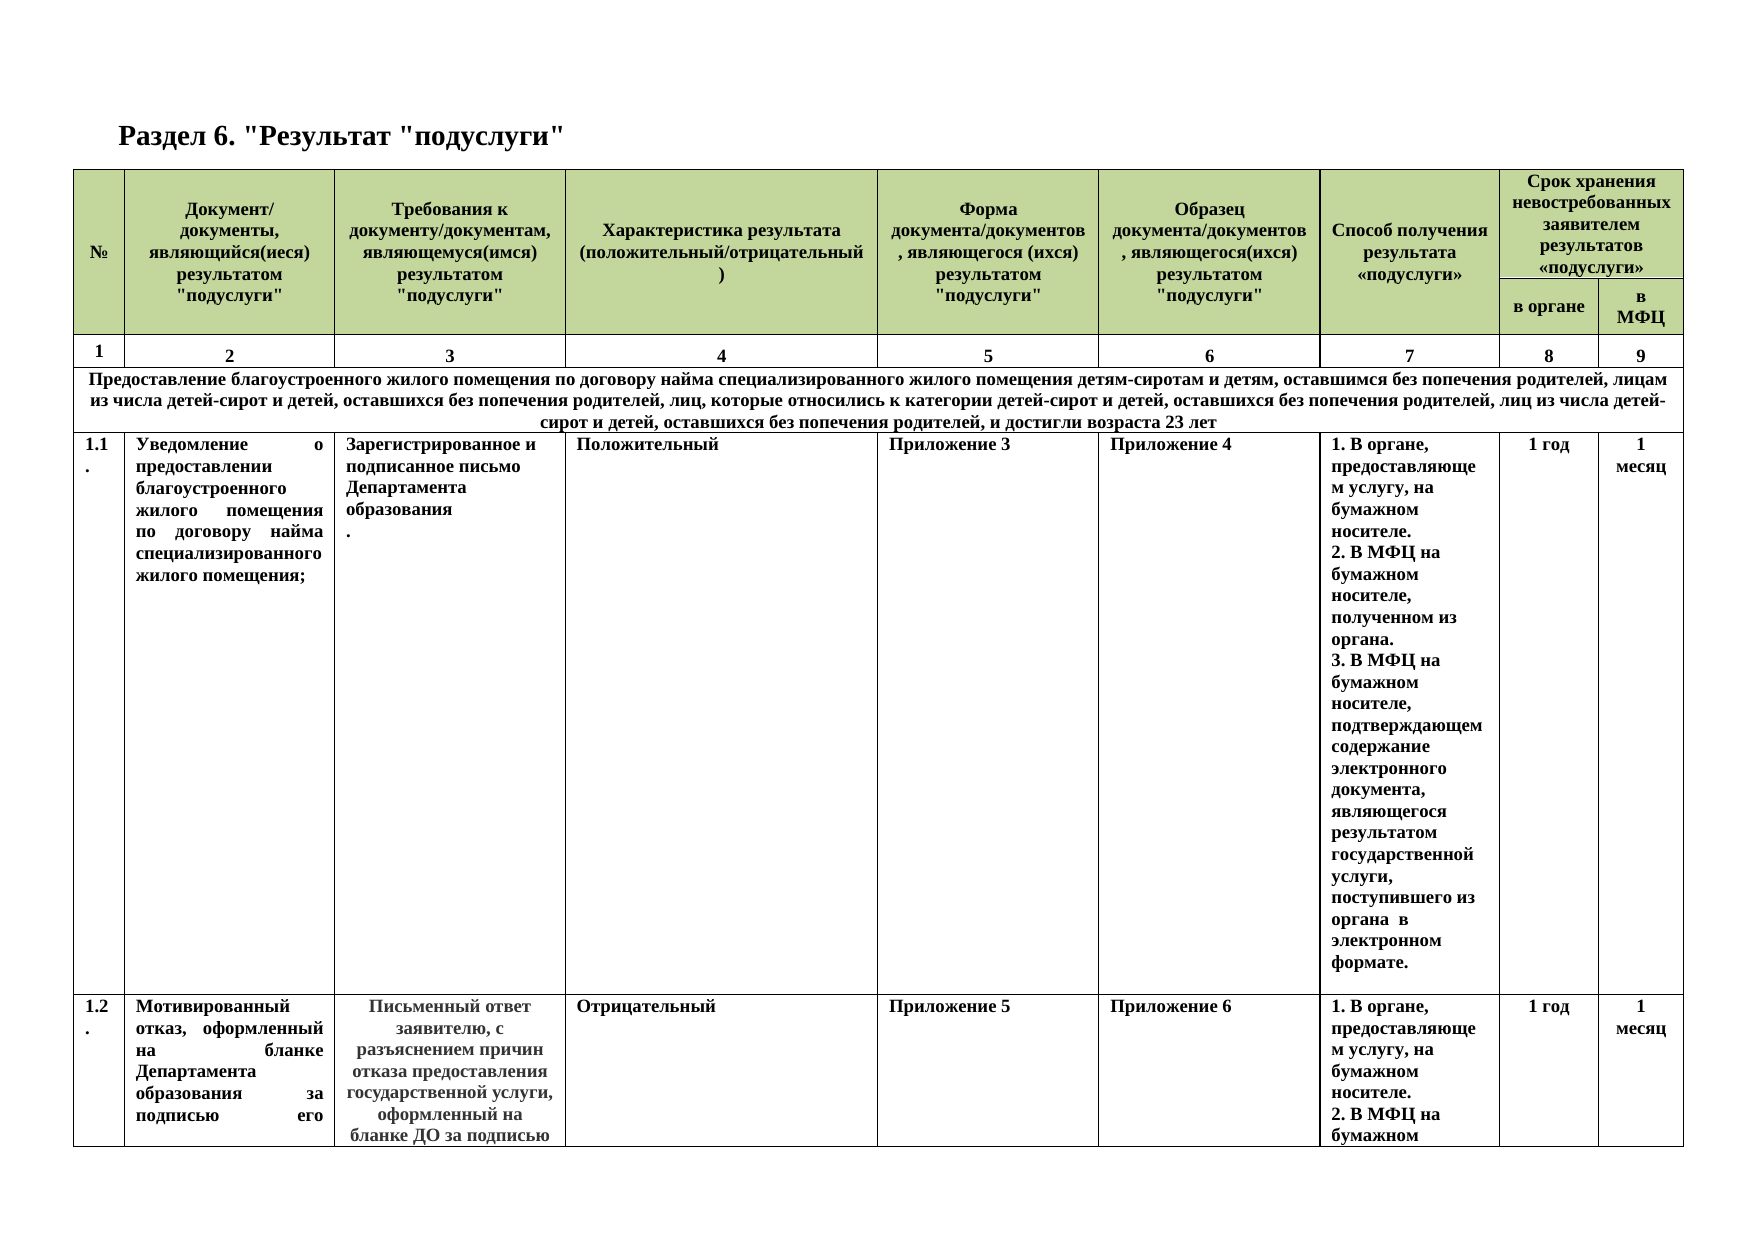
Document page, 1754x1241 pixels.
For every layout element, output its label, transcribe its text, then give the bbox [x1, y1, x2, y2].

table_cell Приложение 3 [878, 433, 1098, 994]
table_cell 1 месяц [1599, 433, 1683, 994]
table_cell Положительный [566, 433, 877, 994]
table_cell 7 [1321, 335, 1499, 367]
table_cell Уведомление о предоставлении благоустроенного жилого помещения по договору найма специализированного жилого помещения; [125, 433, 334, 994]
table_cell Отрицательный [566, 995, 877, 1146]
table_cell 1 год [1500, 433, 1598, 994]
table_header Документ/документы, являющийся(иеся) результатом "подуслуги" [125, 170, 334, 334]
table_cell в МФЦ [1599, 279, 1683, 334]
table_cell 9 [1599, 335, 1683, 367]
table_cell Письменный ответ заявителю, с разъяснением причин отказа предоставления государственной услуги, оформленный на бланке ДО за подписью [335, 995, 565, 1146]
table_header Образец документа/документов, являющегося(ихся) результатом "подуслуги" [1099, 170, 1319, 334]
table_cell 5 [878, 335, 1098, 367]
table_cell Предоставление благоустроенного жилого помещения по договору найма специализированного жилого помещения детям-сиротам и детям, оставшимся без попечения родителей, лицам из числа детей-сирот и детей, оставшихся без попечения родителей, лиц, которые относились к категории детей-сирот и детей, оставшихся без попечения родителей, лиц из числа детей-сирот и детей, оставшихся без попечения родителей, и достигли возраста 23 лет [74, 368, 1683, 432]
table_cell 2 [125, 335, 334, 367]
table_cell 1.1. [74, 433, 124, 994]
table_header Форма документа/документов, являющегося (ихся) результатом "подуслуги" [878, 170, 1098, 334]
table_cell Приложение 4 [1099, 433, 1319, 994]
table_header Требования к документу/документам, являющемуся(имся) результатом "подуслуги" [335, 170, 565, 334]
table_cell 4 [566, 335, 877, 367]
table_header Способ получения результата «подуслуги» [1321, 170, 1499, 334]
table_cell 3 [335, 335, 565, 367]
table_header № [74, 170, 124, 334]
table_cell в органе [1500, 279, 1598, 334]
table_cell 6 [1099, 335, 1319, 367]
table_cell 1 год [1500, 995, 1598, 1146]
table_cell Приложение 6 [1099, 995, 1319, 1146]
table_cell Приложение 5 [878, 995, 1098, 1146]
table_cell 8 [1500, 335, 1598, 367]
table_cell 1 месяц [1599, 995, 1683, 1146]
table_cell 1. В органе, предоставляющем услугу, на бумажном носителе. 2. В МФЦ на бумажном [1321, 995, 1499, 1146]
text Раздел 6. "Результат "подуслуги" [118, 118, 1683, 152]
table_cell Мотивированный отказ, оформленный на бланке Департамента образования за подписью его [125, 995, 334, 1146]
table_cell Зарегистрированное и подписанное письмо Департамента образования . [335, 433, 565, 994]
table_header Срок хранения невостребованных заявителем результатов «подуслуги» [1500, 170, 1683, 277]
table_cell 1. В органе, предоставляющем услугу, на бумажном носителе. 2. В МФЦ на бумажном носителе, полученном из органа. 3. В МФЦ на бумажном носителе, подтверждающем содержание электронного документа, являющегося результатом государственной услуги, поступившего из органа в электронном формате. [1321, 433, 1499, 994]
table_header Характеристика результата (положительный/отрицательный) [566, 170, 877, 334]
table_cell 1.2. [74, 995, 124, 1146]
table_cell 1 [74, 335, 124, 367]
